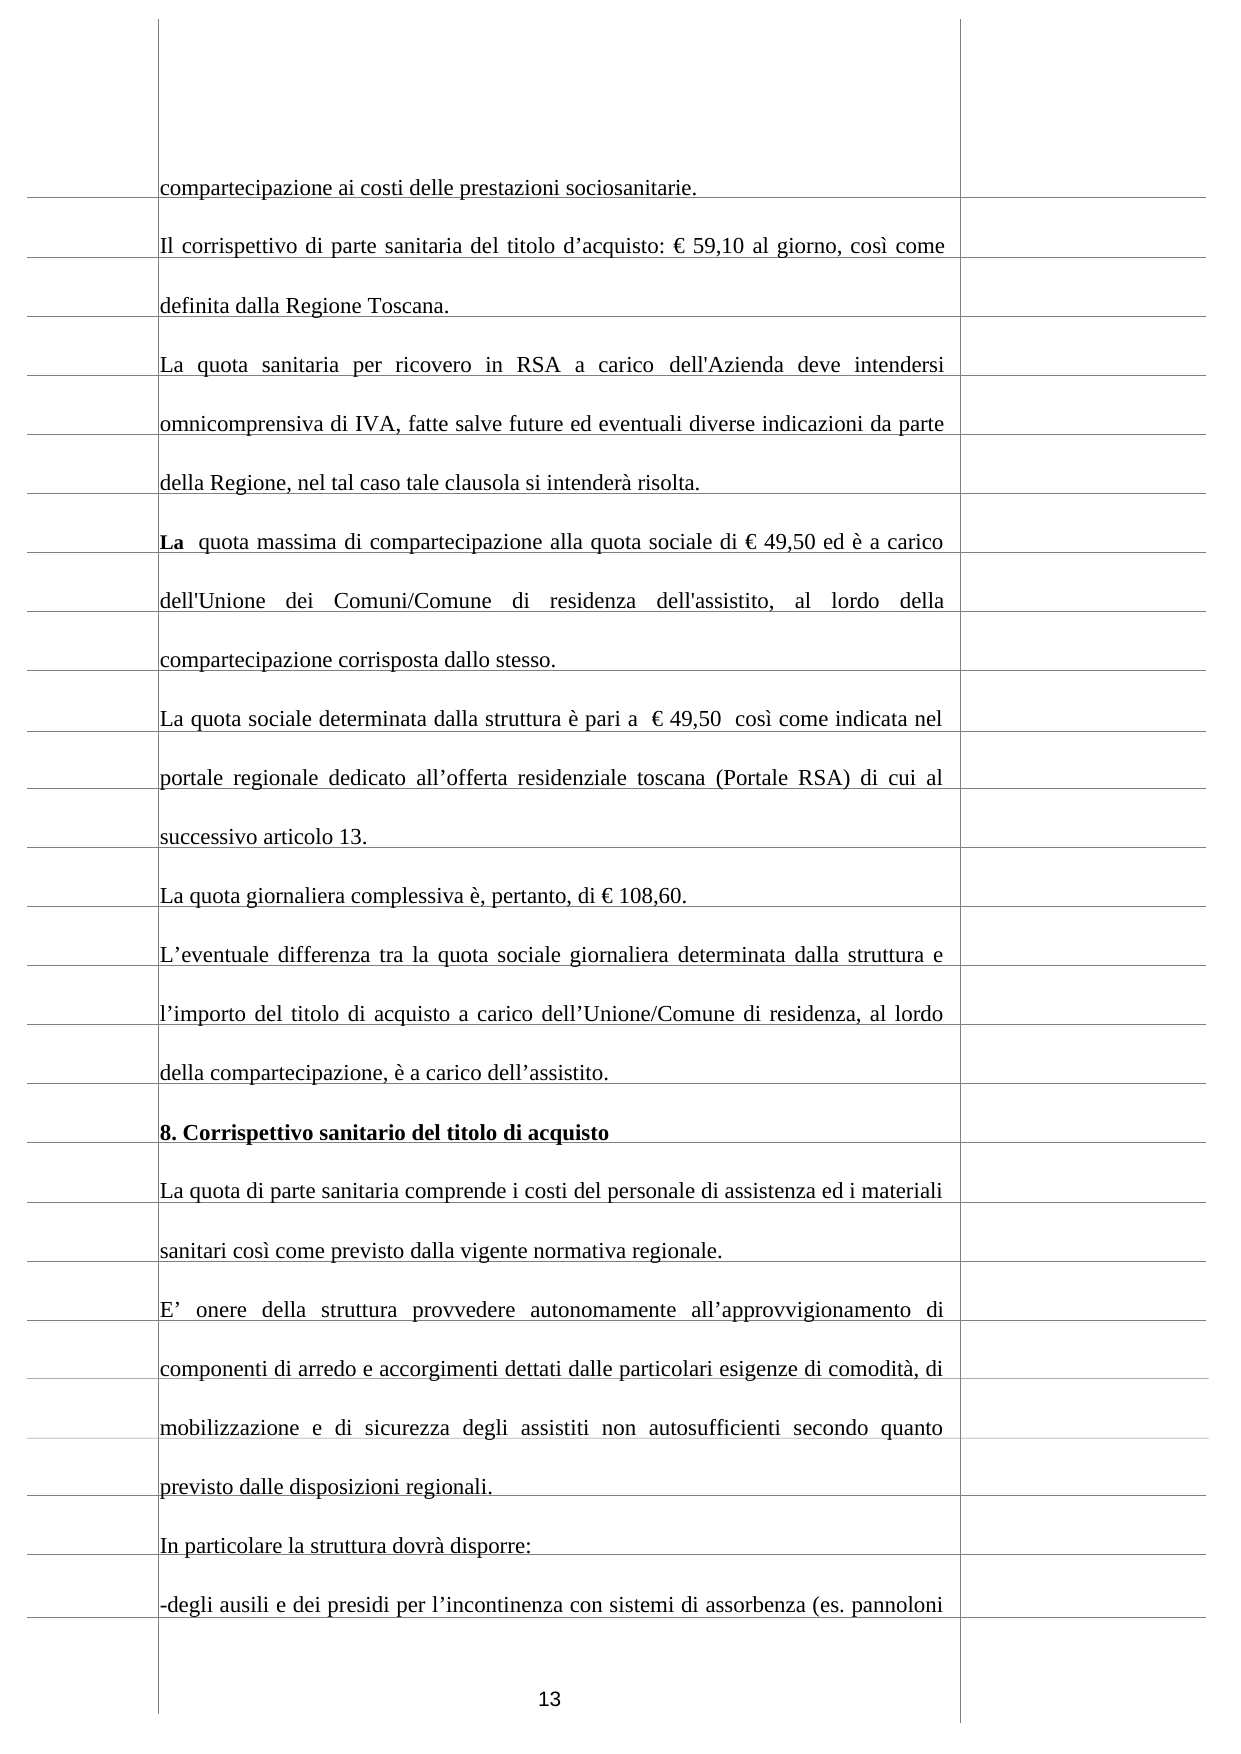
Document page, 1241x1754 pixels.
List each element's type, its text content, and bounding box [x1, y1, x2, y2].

text [159, 671, 945, 679]
text [159, 848, 945, 856]
text omnicomprensiva di IVA, fatte salve future ed eventuali diverse indicazioni da parte [159, 376, 945, 434]
text La quota giornaliera complessiva è, pertanto, di € 108,60. [159, 856, 945, 906]
text E’ onere della struttura provvedere autonomamente all’approvvigionamento di [159, 1270, 945, 1320]
text [159, 1262, 945, 1270]
text mobilizzazione e di sicurezza degli assistiti non autosufficienti secondo quanto [159, 1379, 945, 1437]
text -degli ausili e dei presidi per l’incontinenza con sistemi di assorbenza (es. pannoloni [159, 1565, 945, 1617]
text componenti di arredo e accorgimenti dettati dalle particolari esigenze di comodità, di [159, 1321, 945, 1378]
text dell'Unione dei Comuni/Comune di residenza dell'assistito, al lordo della [159, 553, 945, 611]
text definita dalla Regione Toscana. [159, 258, 945, 316]
text previsto dalle disposizioni regionali. [159, 1439, 945, 1495]
text [159, 494, 945, 502]
text [159, 1555, 945, 1565]
text La quota massima di compartecipazione alla quota sociale di € 49,50 ed è a carico [159, 502, 945, 552]
text [159, 1618, 945, 1624]
text portale regionale dedicato all’offerta residenziale toscana (Portale RSA) di cui al [159, 732, 945, 788]
text [159, 317, 945, 325]
text l’importo del titolo di acquisto a carico dell’Unione/Comune di residenza, al lordo [159, 966, 945, 1024]
text La quota sanitaria per ricovero in RSA a carico dell'Azienda deve intendersi [159, 325, 945, 375]
text sanitari così come previsto dalla vigente normativa regionale. [159, 1203, 945, 1261]
text compartecipazione ai costi delle prestazioni sociosanitarie. [159, 148, 945, 197]
text Il corrispettivo di parte sanitaria del titolo d’acquisto: € 59,10 al giorno, così come [159, 207, 945, 257]
text L’eventuale differenza tra la quota sociale giornaliera determinata dalla struttura e [159, 916, 945, 965]
text 8. Corrispettivo sanitario del titolo di acquisto [159, 1093, 945, 1142]
text della compartecipazione, è a carico dell’assistito. [159, 1025, 945, 1083]
text La quota sociale determinata dalla struttura è pari a € 49,50 così come indicata nel [159, 679, 945, 731]
text [159, 1084, 945, 1093]
text della Regione, nel tal caso tale clausola si intenderà risolta. [159, 435, 945, 493]
text compartecipazione corrisposta dallo stesso. [159, 612, 945, 670]
text [159, 1143, 945, 1152]
text [159, 1496, 945, 1506]
text La quota di parte sanitaria comprende i costi del personale di assistenza ed i materiali [159, 1152, 945, 1202]
text successivo articolo 13. [159, 789, 945, 847]
text In particolare la struttura dovrà disporre: [159, 1506, 945, 1554]
text [159, 907, 945, 916]
